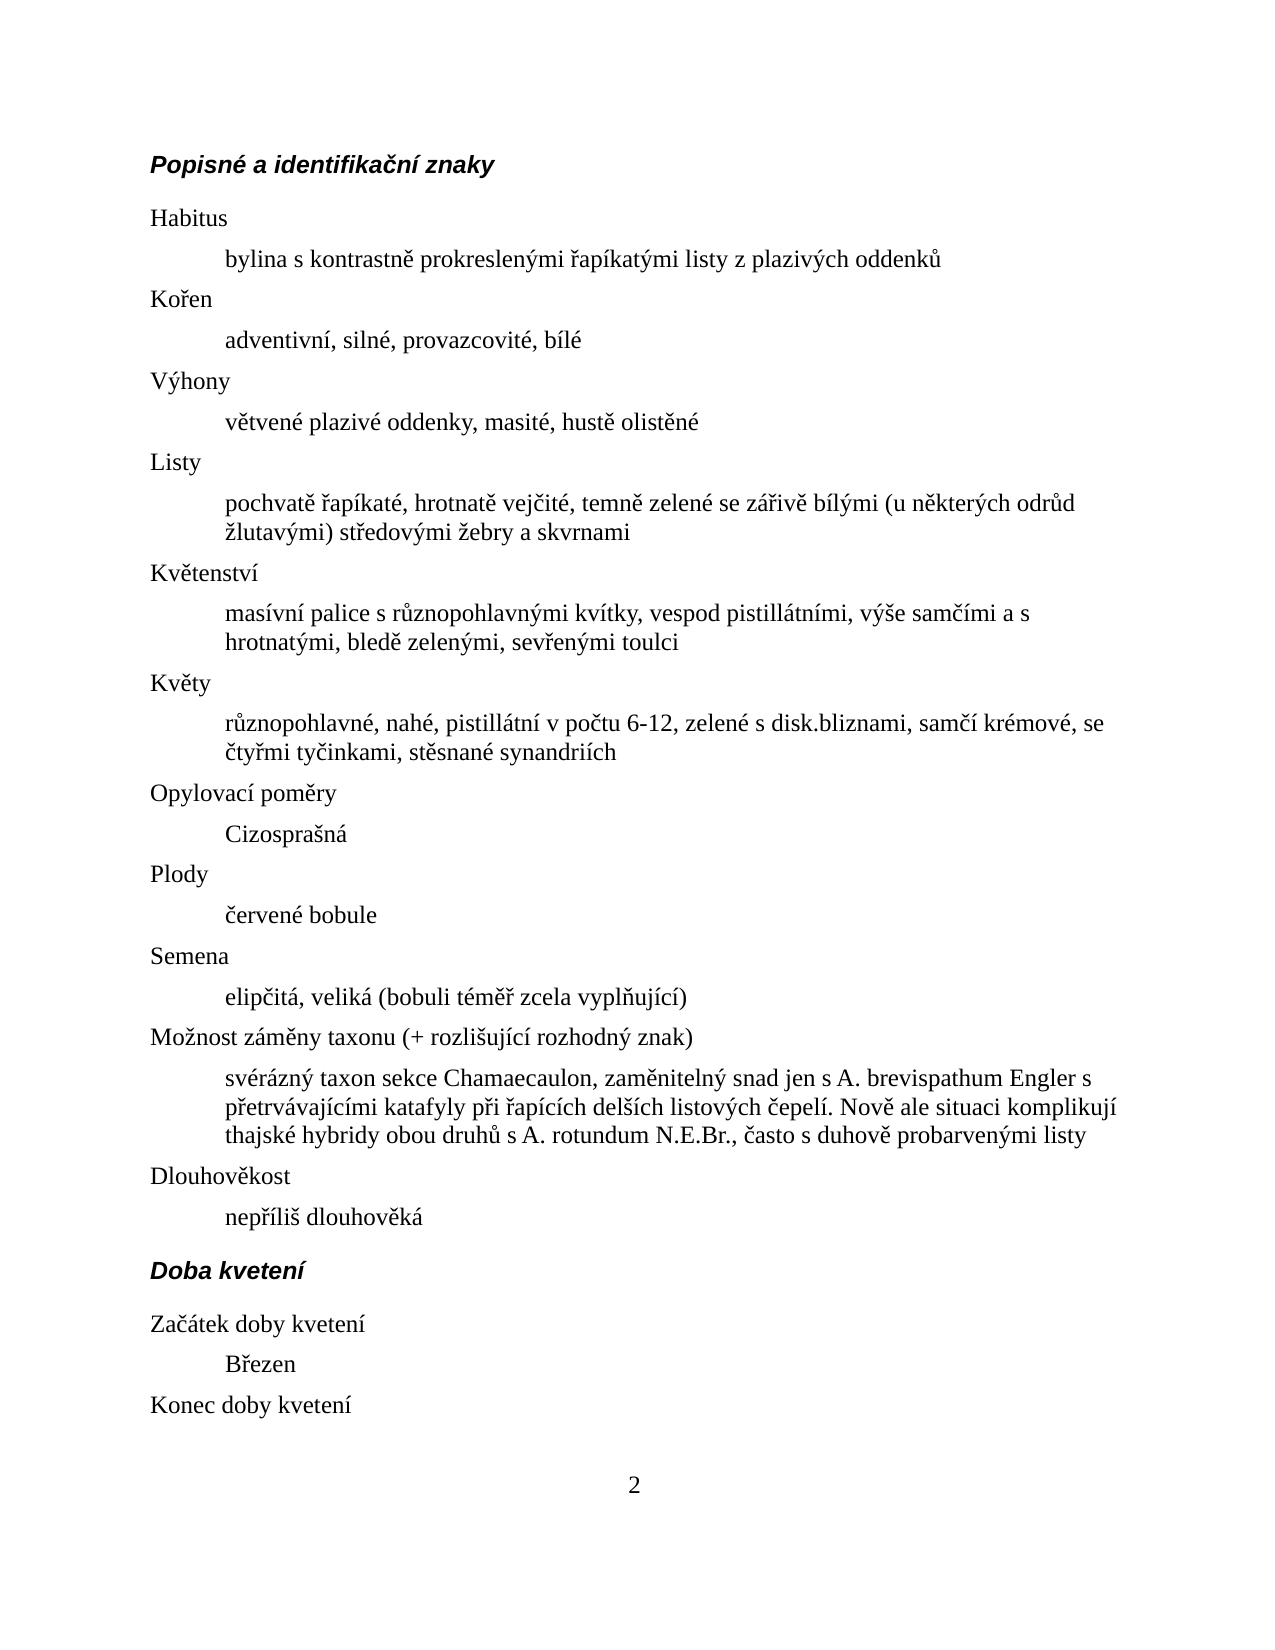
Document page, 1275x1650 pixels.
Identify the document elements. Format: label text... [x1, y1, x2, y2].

text nepříliš dlouhověká [225, 1202, 1125, 1231]
text Semena [150, 941, 1125, 970]
text Plody [150, 859, 1125, 888]
text různopohlavné, nahé, pistillátní v počtu 6-12, zelené s disk.bliznami, samčí krémové, se čtyřmi tyčinkami, stěsnané synandriích [225, 708, 1125, 766]
text Kořen [150, 284, 1125, 313]
text Možnost záměny taxonu (+ rozlišující rozhodný znak) [150, 1022, 1125, 1051]
text Habitus [150, 203, 1125, 232]
text Listy [150, 447, 1125, 476]
text masívní palice s různopohlavnými kvítky, vespod pistillátními, výše samčími a s hrotnatými, bledě zelenými, sevřenými toulci [225, 598, 1125, 656]
text bylina s kontrastně prokreslenými řapíkatými listy z plazivých oddenků [225, 244, 1125, 272]
text Začátek doby kvetení [150, 1309, 1125, 1338]
text Březen [225, 1349, 1125, 1378]
subtitle Popisné a identifikační znaky [150, 150, 1125, 178]
text adventivní, silné, provazcovité, bílé [225, 325, 1125, 354]
text Květenství [150, 558, 1125, 586]
text Konec doby kvetení [150, 1390, 1125, 1419]
text Opylovací poměry [150, 778, 1125, 807]
text elipčitá, veliká (bobuli téměř zcela vyplňující) [225, 982, 1125, 1010]
text Cizosprašná [225, 819, 1125, 847]
text pochvatě řapíkaté, hrotnatě vejčité, temně zelené se zářivě bílými (u některých odrůd žlutavými) středovými žebry a skvrnami [225, 488, 1125, 546]
text Výhony [150, 366, 1125, 395]
text Květy [150, 668, 1125, 697]
text svérázný taxon sekce Chamaecaulon, zaměnitelný snad jen s A. brevispathum Engler s přetrvávajícími katafyly při řapících delších listových čepelí. Nově ale situaci komplikují thajské hybridy obou druhů s A. rotundum N.E.Br., často s duhově probarvenými listy [225, 1063, 1125, 1149]
text větvené plazivé oddenky, masité, hustě olistěné [225, 407, 1125, 435]
text Dlouhověkost [150, 1161, 1125, 1190]
subtitle Doba kvetení [150, 1256, 1125, 1284]
text červené bobule [225, 900, 1125, 929]
